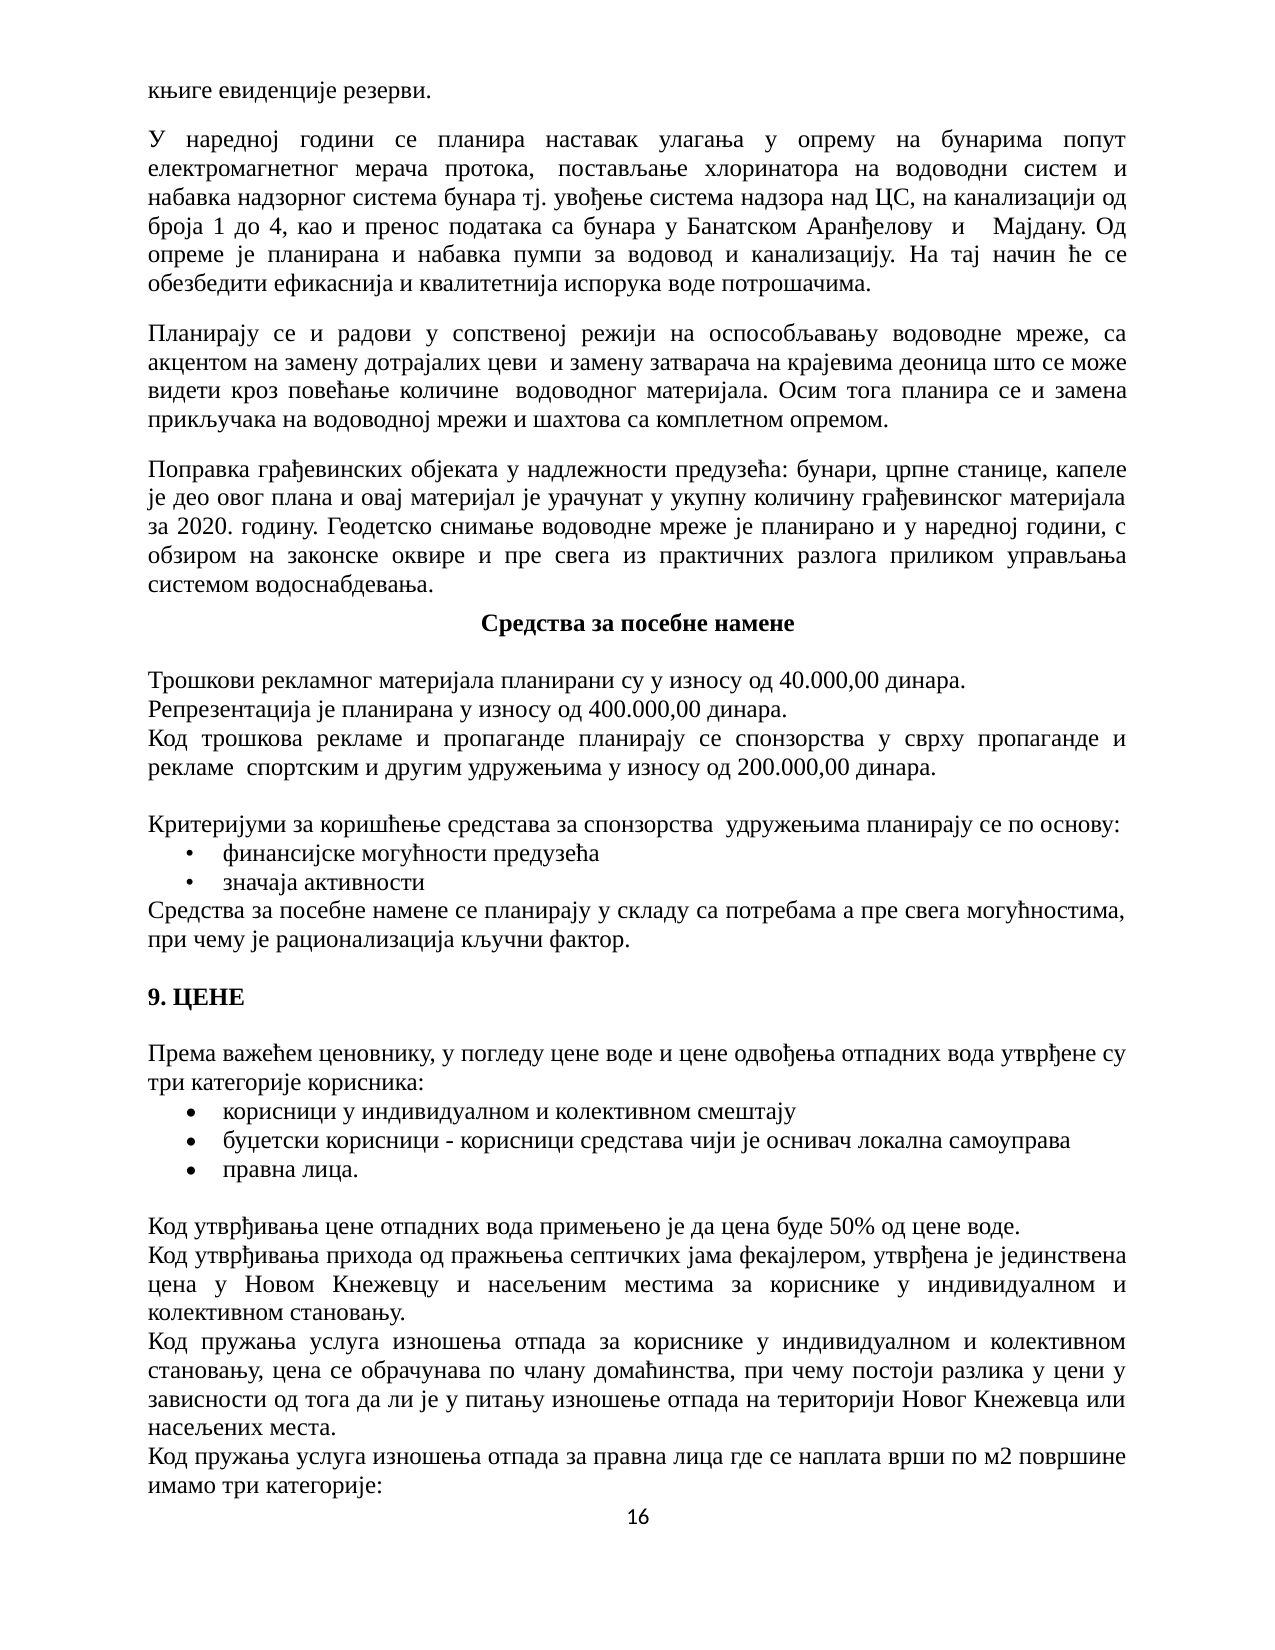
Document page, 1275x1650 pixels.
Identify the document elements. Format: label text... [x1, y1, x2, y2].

text Поправка грађевинских објеката у надлежности предузећа: бунари, црпне станице, капеле је део овог плана и овај материјал је урачунат у укупну количину грађевинског материјала за 2020. годину. Геодетско снимање водоводне мреже је планирано и у наредној години, с обзиром на законске оквире и пре свега из практичних разлога приликом управљања системом водоснабдевања. [148, 454, 1127, 597]
text Код пружања услуга изношења отпада за кориснике у индивидуалном и колективном становању, цена се обрачунава по члану домаћинства, при чему постоји разлика у цени у зависности од тога да ли је у питању изношење отпада на територији Новог Кнежевца или насељених места. [148, 1326, 1127, 1441]
list финансијске могућности предузећа [185, 838, 1127, 867]
text Критеријуми за коришћење средстава за спонзорства удружењима планирају се по основу: [148, 809, 1127, 838]
text Код утврђивања прихода од пражњења септичких јама фекајлером, утврђена је јединствена цена у Новом Кнежевцу и насељеним местима за кориснике у индивидуалном и колективном становању. [148, 1240, 1127, 1326]
text Средства за посебне намене [148, 608, 1127, 637]
text Планирају се и радови у сопственој режији на оспособљавању водоводне мреже, са акцентом на замену дотрајалих цеви и замену затварача на крајевима деоница што се може видети кроз повећање количине водоводног материјала. Осим тога планира се и замена прикључака на водоводној мрежи и шахтова са комплетном опремом. [148, 318, 1127, 433]
list значаја активности [185, 867, 1127, 895]
list буџетски корисници - корисници средстава чији је оснивач локална самоуправа [185, 1125, 1127, 1154]
text Према важећем ценовнику, у погледу цене воде и цене одвођења отпадних вода утврђене су три категорије корисника: [148, 1038, 1127, 1096]
text 9. ЦЕНЕ [148, 982, 1127, 1010]
list правна лица. [185, 1154, 1127, 1183]
text Трошкови рекламног материјала планирани су у износу од 40.000,00 динара. [148, 665, 1127, 694]
text књиге евиденције резерви. [148, 75, 1127, 104]
text Код пружања услуга изношења отпада за правна лица где се наплата врши по м2 површине имамо три категорије: [148, 1441, 1127, 1499]
text Код утврђивања цене отпадних вода примењено је да цена буде 50% од цене воде. [148, 1211, 1127, 1240]
text Репрезентација је планирана у износу од 400.000,00 динара. [148, 694, 1127, 723]
list корисници у индивидуалном и колективном смештају [185, 1096, 1127, 1125]
text Код трошкова рекламе и пропаганде планирају се спонзорства у сврху пропаганде и рекламе спортским и другим удружењима у износу од 200.000,00 динара. [148, 723, 1127, 780]
text Средства за посебне намене се планирају у складу са потребама а пре свега могућностима, при чему је рационализација кључни фактор. [148, 895, 1127, 953]
text У наредној години се планира наставак улагања у опрему на бунарима попут електромагнетног мерача протока, постављање хлоринатора на водоводни систем и набавка надзорног система бунара тј. увођење система надзора над ЦС, на канализацији од броја 1 до 4, као и пренос података са бунара у Банатском Аранђелову и Мајдану. Од опреме је планирана и набавка пумпи за водовод и канализацију. На тај начин ће се обезбедити ефикаснија и квалитетнија испорука воде потрошачима. [148, 124, 1127, 297]
